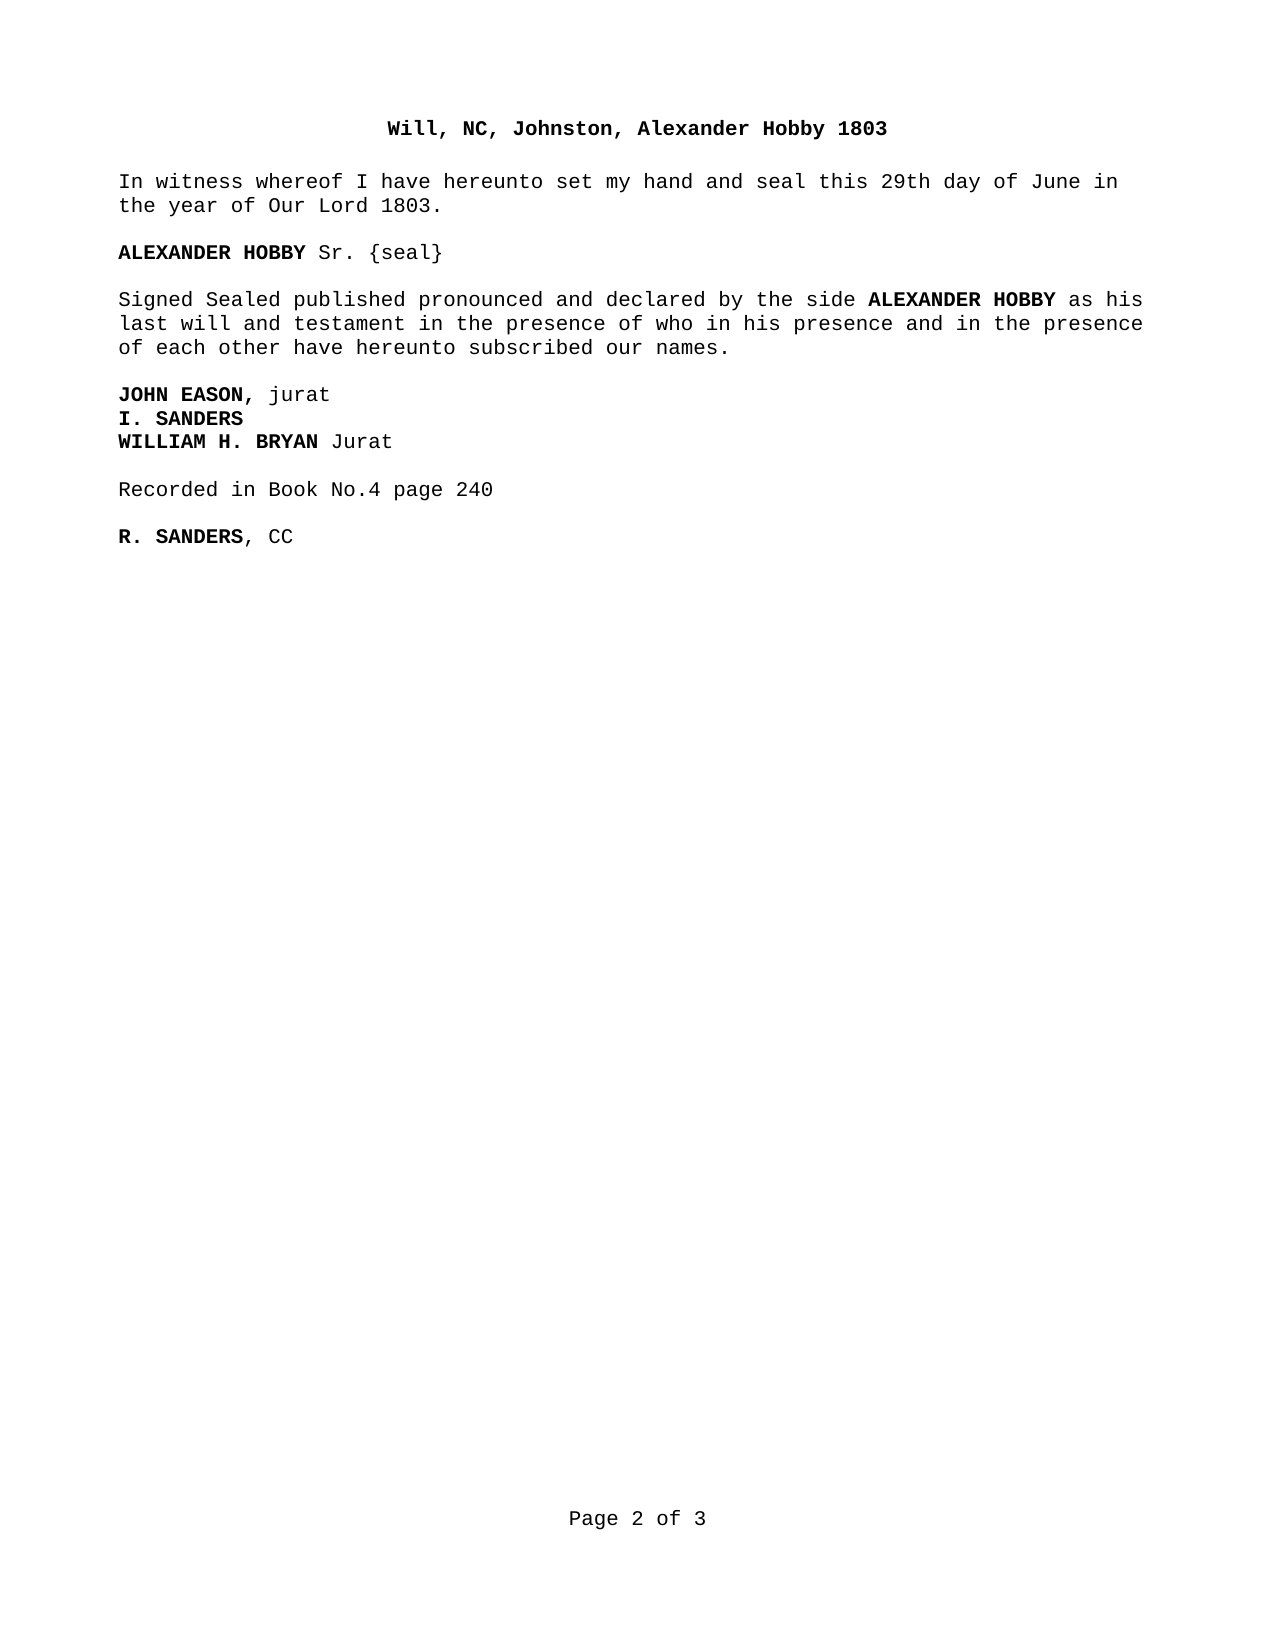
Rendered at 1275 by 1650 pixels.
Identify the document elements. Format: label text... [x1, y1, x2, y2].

text John Eason, jurat [118, 384, 1157, 408]
text Alexander hobby Sr. {seal} [118, 242, 1157, 266]
text Recorded in Book No.4 page 240 [118, 479, 1157, 502]
text Signed Sealed published pronounced and declared by the side Alexander hobby as his last will and testament in the presence of who in his presence and in the presence of each other have hereunto subscribed our names. [118, 289, 1157, 360]
text In witness whereof I have hereunto set my hand and seal this 29th day of June in the year of Our Lord 1803. [118, 171, 1157, 218]
text William H. Bryan Jurat [118, 431, 1157, 455]
text R. Sanders, CC [118, 526, 1157, 549]
text I. Sanders [118, 408, 1157, 431]
